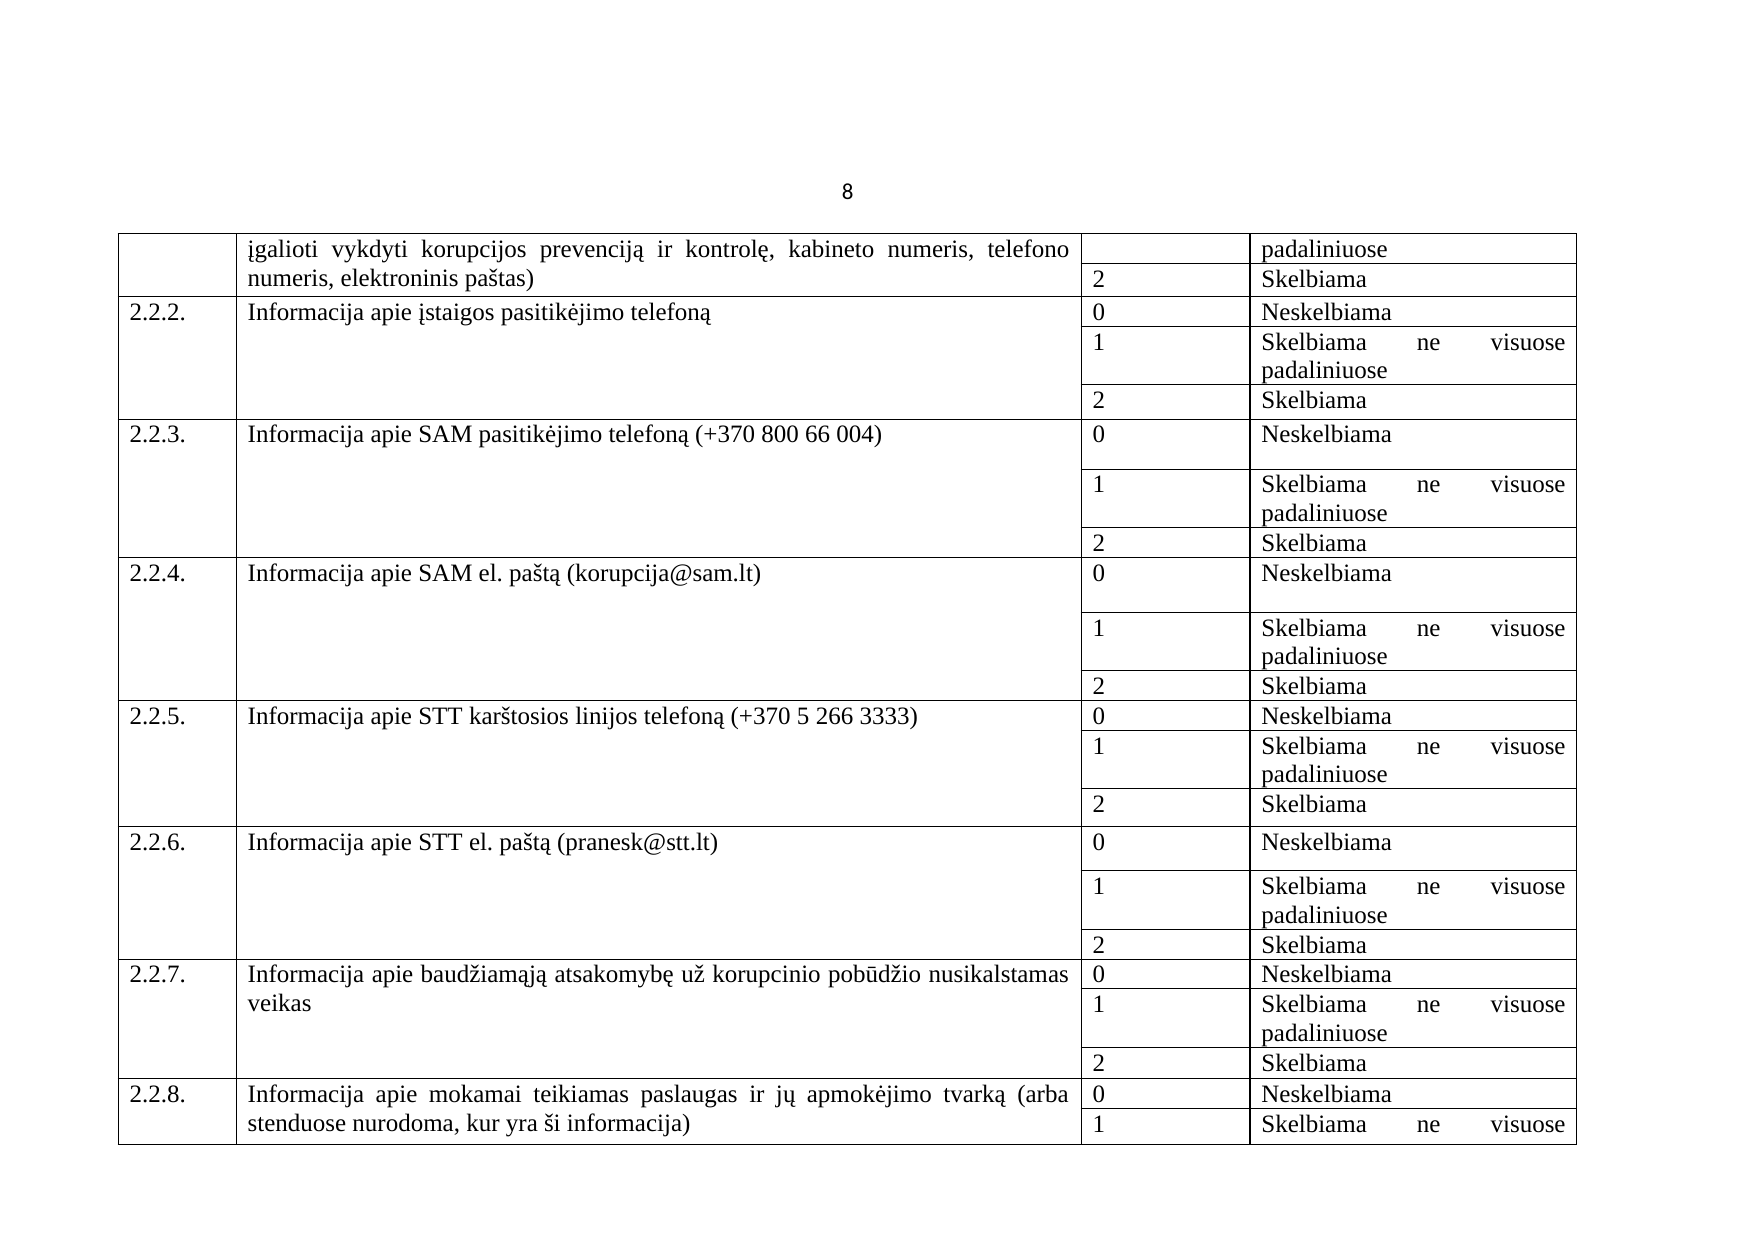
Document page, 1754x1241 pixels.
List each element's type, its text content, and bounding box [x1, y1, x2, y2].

table_cell Skelbiama [1251, 264, 1576, 296]
table_cell Informacija apie baudžiamąją atsakomybę už korupcinio pobūdžio nusikalstamas veikas [237, 960, 1081, 1078]
table_cell 2.2.4. [119, 558, 236, 700]
table_cell Neskelbiama [1251, 420, 1576, 468]
table_cell 0 [1082, 701, 1249, 730]
table_cell 0 [1082, 297, 1249, 326]
table_cell [1082, 234, 1249, 263]
table_cell 1 [1082, 871, 1249, 929]
table_cell Informacija apie STT el. paštą (pranesk@stt.lt) [237, 827, 1081, 958]
table_cell Skelbiama [1251, 789, 1576, 826]
table_cell 1 [1082, 989, 1249, 1047]
table_cell 2 [1082, 671, 1249, 700]
table_cell 2 [1082, 930, 1249, 958]
table_cell 0 [1082, 960, 1249, 988]
table_cell Skelbiama ne visuose [1251, 1109, 1576, 1144]
table_cell Skelbiama [1251, 671, 1576, 700]
table_cell Skelbiama ne visuose padaliniuose [1251, 731, 1576, 788]
table_cell 1 [1082, 327, 1249, 384]
table_cell padaliniuose [1251, 234, 1576, 263]
table_cell Skelbiama [1251, 528, 1576, 557]
table_cell 2.2.7. [119, 960, 236, 1078]
table_cell 2 [1082, 264, 1249, 296]
table_cell Skelbiama ne visuose padaliniuose [1251, 989, 1576, 1047]
table_cell įgalioti vykdyti korupcijos prevenciją ir kontrolę, kabineto numeris, telefono numeris, elektroninis paštas) [237, 234, 1081, 296]
table_cell 0 [1082, 420, 1249, 468]
table_cell Neskelbiama [1251, 297, 1576, 326]
table_cell 2.2.3. [119, 420, 236, 557]
table_cell Skelbiama [1251, 1048, 1576, 1078]
table_cell 2.2.8. [119, 1079, 236, 1144]
table_cell Skelbiama [1251, 385, 1576, 418]
table_cell Skelbiama [1251, 930, 1576, 958]
table_cell Informacija apie mokamai teikiamas paslaugas ir jų apmokėjimo tvarką (arba stenduose nurodoma, kur yra ši informacija) [237, 1079, 1081, 1144]
table_cell Informacija apie STT karštosios linijos telefoną (+370 5 266 3333) [237, 701, 1081, 826]
table_cell 1 [1082, 731, 1249, 788]
table_cell Skelbiama ne visuose padaliniuose [1251, 613, 1576, 670]
table_cell 2 [1082, 385, 1249, 418]
table_cell Skelbiama ne visuose padaliniuose [1251, 470, 1576, 527]
table_cell Neskelbiama [1251, 701, 1576, 730]
table_cell 1 [1082, 1109, 1249, 1144]
table_cell Informacija apie įstaigos pasitikėjimo telefoną [237, 297, 1081, 418]
table_cell 2 [1082, 1048, 1249, 1078]
table_cell 0 [1082, 827, 1249, 870]
table_cell Informacija apie SAM el. paštą (korupcija@sam.lt) [237, 558, 1081, 700]
table_cell 0 [1082, 1079, 1249, 1108]
table_cell 2 [1082, 528, 1249, 557]
table_cell Neskelbiama [1251, 558, 1576, 612]
table_cell 1 [1082, 613, 1249, 670]
table_cell Skelbiama ne visuose padaliniuose [1251, 871, 1576, 929]
table_cell 2.2.6. [119, 827, 236, 958]
table_cell 1 [1082, 470, 1249, 527]
table_cell Informacija apie SAM pasitikėjimo telefoną (+370 800 66 004) [237, 420, 1081, 557]
table_cell 0 [1082, 558, 1249, 612]
table_cell 2.2.2. [119, 297, 236, 418]
table_cell Neskelbiama [1251, 960, 1576, 988]
table_cell Neskelbiama [1251, 1079, 1576, 1108]
table_cell 2.2.5. [119, 701, 236, 826]
table_cell 2 [1082, 789, 1249, 826]
table_cell Neskelbiama [1251, 827, 1576, 870]
table_cell Skelbiama ne visuose padaliniuose [1251, 327, 1576, 384]
table_cell [119, 234, 236, 296]
